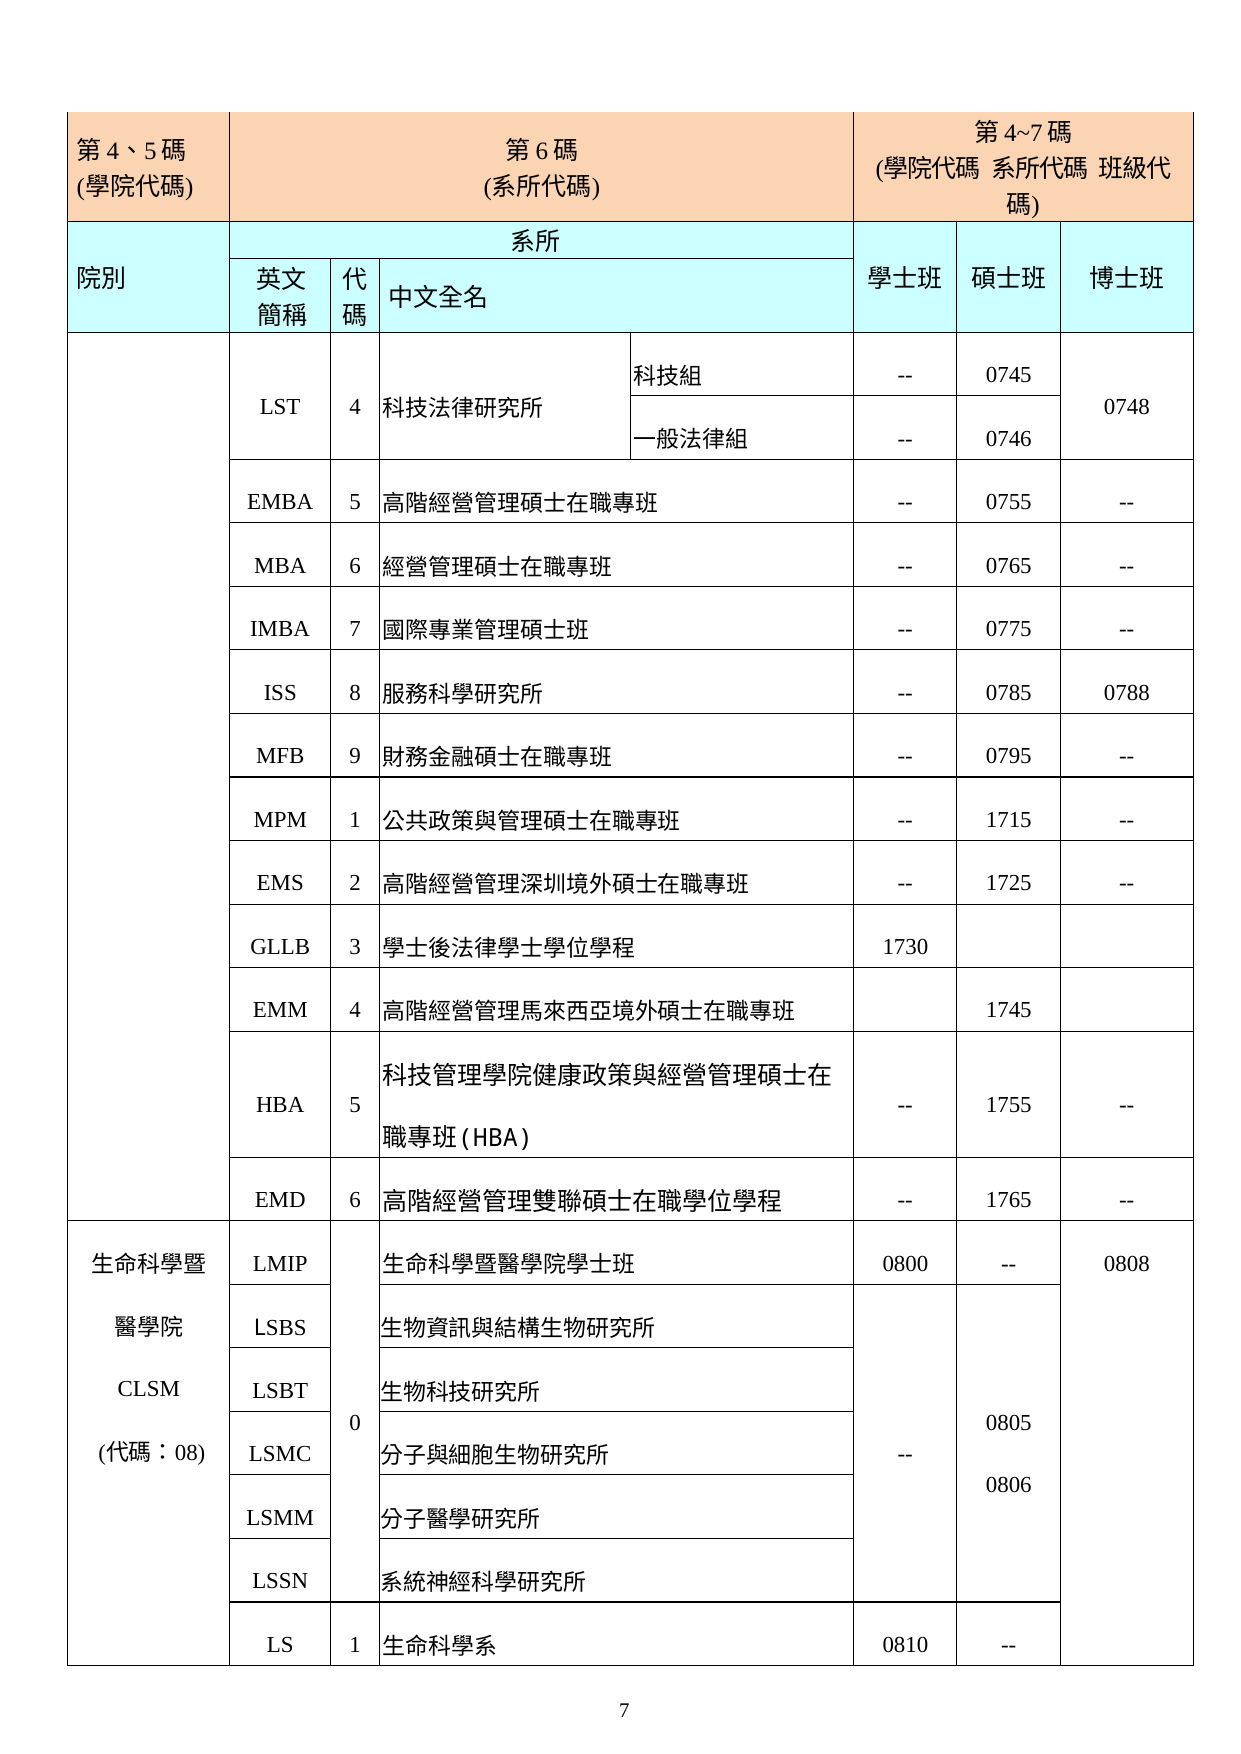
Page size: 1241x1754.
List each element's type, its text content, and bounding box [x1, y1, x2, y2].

table_cell [1061, 968, 1193, 1031]
table_cell [68, 333, 229, 1220]
table_cell LST [230, 333, 330, 459]
table_cell 3 [331, 905, 379, 967]
table_cell 0775 [957, 587, 1060, 649]
table_cell 1725 [957, 841, 1060, 903]
table_cell -- [854, 587, 956, 649]
table_cell 財務金融碩士在職專班 [380, 714, 853, 776]
table_cell 0745 [957, 333, 1060, 395]
table_cell 1765 [957, 1158, 1060, 1220]
table_cell 經營管理碩士在職專班 [380, 523, 853, 586]
table_cell MBA [230, 523, 330, 586]
table_cell 生命科學暨醫學院學士班 [380, 1221, 853, 1284]
table_cell -- [1061, 841, 1193, 903]
table_cell -- [854, 714, 956, 776]
table_cell 院別 [68, 222, 229, 332]
table_header 第6碼 (系所代碼) [230, 112, 853, 221]
table_cell 系統神經科學研究所 [380, 1539, 853, 1601]
table_cell [1061, 905, 1193, 967]
table_cell 0785 [957, 650, 1060, 713]
table_cell ISS [230, 650, 330, 713]
table_cell 學士後法律學士學位學程 [380, 905, 853, 967]
table_cell 高階經營管理碩士在職專班 [380, 460, 853, 522]
table_cell 科技法律研究所 [380, 333, 630, 459]
table_cell -- [854, 1158, 956, 1220]
table_cell -- [854, 650, 956, 713]
table_cell 生物資訊與結構生物研究所 [380, 1285, 853, 1347]
table_cell -- [1061, 523, 1193, 586]
table_cell -- [854, 523, 956, 586]
table_cell 0755 [957, 460, 1060, 522]
table_cell -- [957, 1221, 1060, 1284]
table_cell -- [1061, 1158, 1193, 1220]
table_cell -- [1061, 714, 1193, 776]
table_cell EMD [230, 1158, 330, 1220]
table_cell 0810 [854, 1603, 956, 1665]
table_cell 分子與細胞生物研究所 [380, 1412, 853, 1474]
table_cell 0800 [854, 1221, 956, 1284]
table_cell -- [854, 460, 956, 522]
table_cell -- [854, 1285, 956, 1601]
table_cell 生命科學系 [380, 1603, 853, 1665]
table_cell 1 [331, 1603, 379, 1665]
table_cell 9 [331, 714, 379, 776]
table_cell 中文全名 [380, 259, 853, 332]
table_cell 科技組 [631, 333, 853, 395]
table_cell EMBA [230, 460, 330, 522]
table_cell 高階經營管理深圳境外碩士在職專班 [380, 841, 853, 903]
table_cell -- [1061, 778, 1193, 840]
table_cell 1755 [957, 1032, 1060, 1157]
table_cell 1730 [854, 905, 956, 967]
table_cell 7 [331, 587, 379, 649]
table_header 第4~7碼 (學院代碼 系所代碼 班級代碼) [854, 112, 1193, 221]
table_cell 5 [331, 460, 379, 522]
table_cell LS [230, 1603, 330, 1665]
table_cell 生命科學暨醫學院 CLSM (代碼：08) [68, 1221, 229, 1665]
table_cell 國際專業管理碩士班 [380, 587, 853, 649]
table_cell 4 [331, 968, 379, 1031]
table_cell LSMC [230, 1412, 330, 1474]
table_cell 5 [331, 1032, 379, 1157]
table_cell LSMM [230, 1475, 330, 1538]
table_cell 0808 [1061, 1221, 1193, 1665]
table_cell -- [854, 396, 956, 459]
table_cell 1 [331, 778, 379, 840]
table_cell -- [957, 1603, 1060, 1665]
table_cell EMM [230, 968, 330, 1031]
table_cell -- [1061, 460, 1193, 522]
table_cell 0748 [1061, 333, 1193, 459]
table_cell MFB [230, 714, 330, 776]
table_cell 學士班 [854, 222, 956, 332]
table_cell -- [854, 333, 956, 395]
table_cell 高階經營管理雙聯碩士在職學位學程 [380, 1158, 853, 1220]
table_cell EMS [230, 841, 330, 903]
table_cell 一般法律組 [631, 396, 853, 459]
table_cell [957, 905, 1060, 967]
table_cell HBA [230, 1032, 330, 1157]
table_cell 0746 [957, 396, 1060, 459]
table_cell 0 [331, 1221, 379, 1601]
table_cell 6 [331, 1158, 379, 1220]
table_cell 分子醫學研究所 [380, 1475, 853, 1538]
table_cell 公共政策與管理碩士在職專班 [380, 778, 853, 840]
table_cell 8 [331, 650, 379, 713]
table_cell -- [1061, 587, 1193, 649]
table_cell 生物科技研究所 [380, 1348, 853, 1411]
table_cell 0795 [957, 714, 1060, 776]
table_cell -- [854, 778, 956, 840]
table_cell 代碼 [331, 259, 379, 332]
table_cell LSSN [230, 1539, 330, 1601]
table_cell 1715 [957, 778, 1060, 840]
table_cell 2 [331, 841, 379, 903]
table_cell 0765 [957, 523, 1060, 586]
table_cell LSBS [230, 1285, 330, 1347]
table_cell LMIP [230, 1221, 330, 1284]
table_cell 碩士班 [957, 222, 1060, 332]
table_cell 1745 [957, 968, 1060, 1031]
table_cell LSBT [230, 1348, 330, 1411]
table_cell MPM [230, 778, 330, 840]
table_cell -- [854, 1032, 956, 1157]
table_cell 4 [331, 333, 379, 459]
table_cell 0788 [1061, 650, 1193, 713]
table_cell 6 [331, 523, 379, 586]
table_cell GLLB [230, 905, 330, 967]
table_cell IMBA [230, 587, 330, 649]
table_cell 0805 0806 [957, 1285, 1060, 1601]
table_cell 英文 簡稱 [230, 259, 330, 332]
table_cell 科技管理學院健康政策與經營管理碩士在職專班(HBA) [380, 1032, 853, 1157]
table_cell 系所 [230, 222, 853, 258]
table_cell -- [854, 841, 956, 903]
table_cell [854, 968, 956, 1031]
table_header 第4、5碼 (學院代碼) [68, 112, 229, 221]
table_cell -- [1061, 1032, 1193, 1157]
table_cell 高階經營管理馬來西亞境外碩士在職專班 [380, 968, 853, 1031]
table_cell 服務科學研究所 [380, 650, 853, 713]
table_cell 博士班 [1061, 222, 1193, 332]
